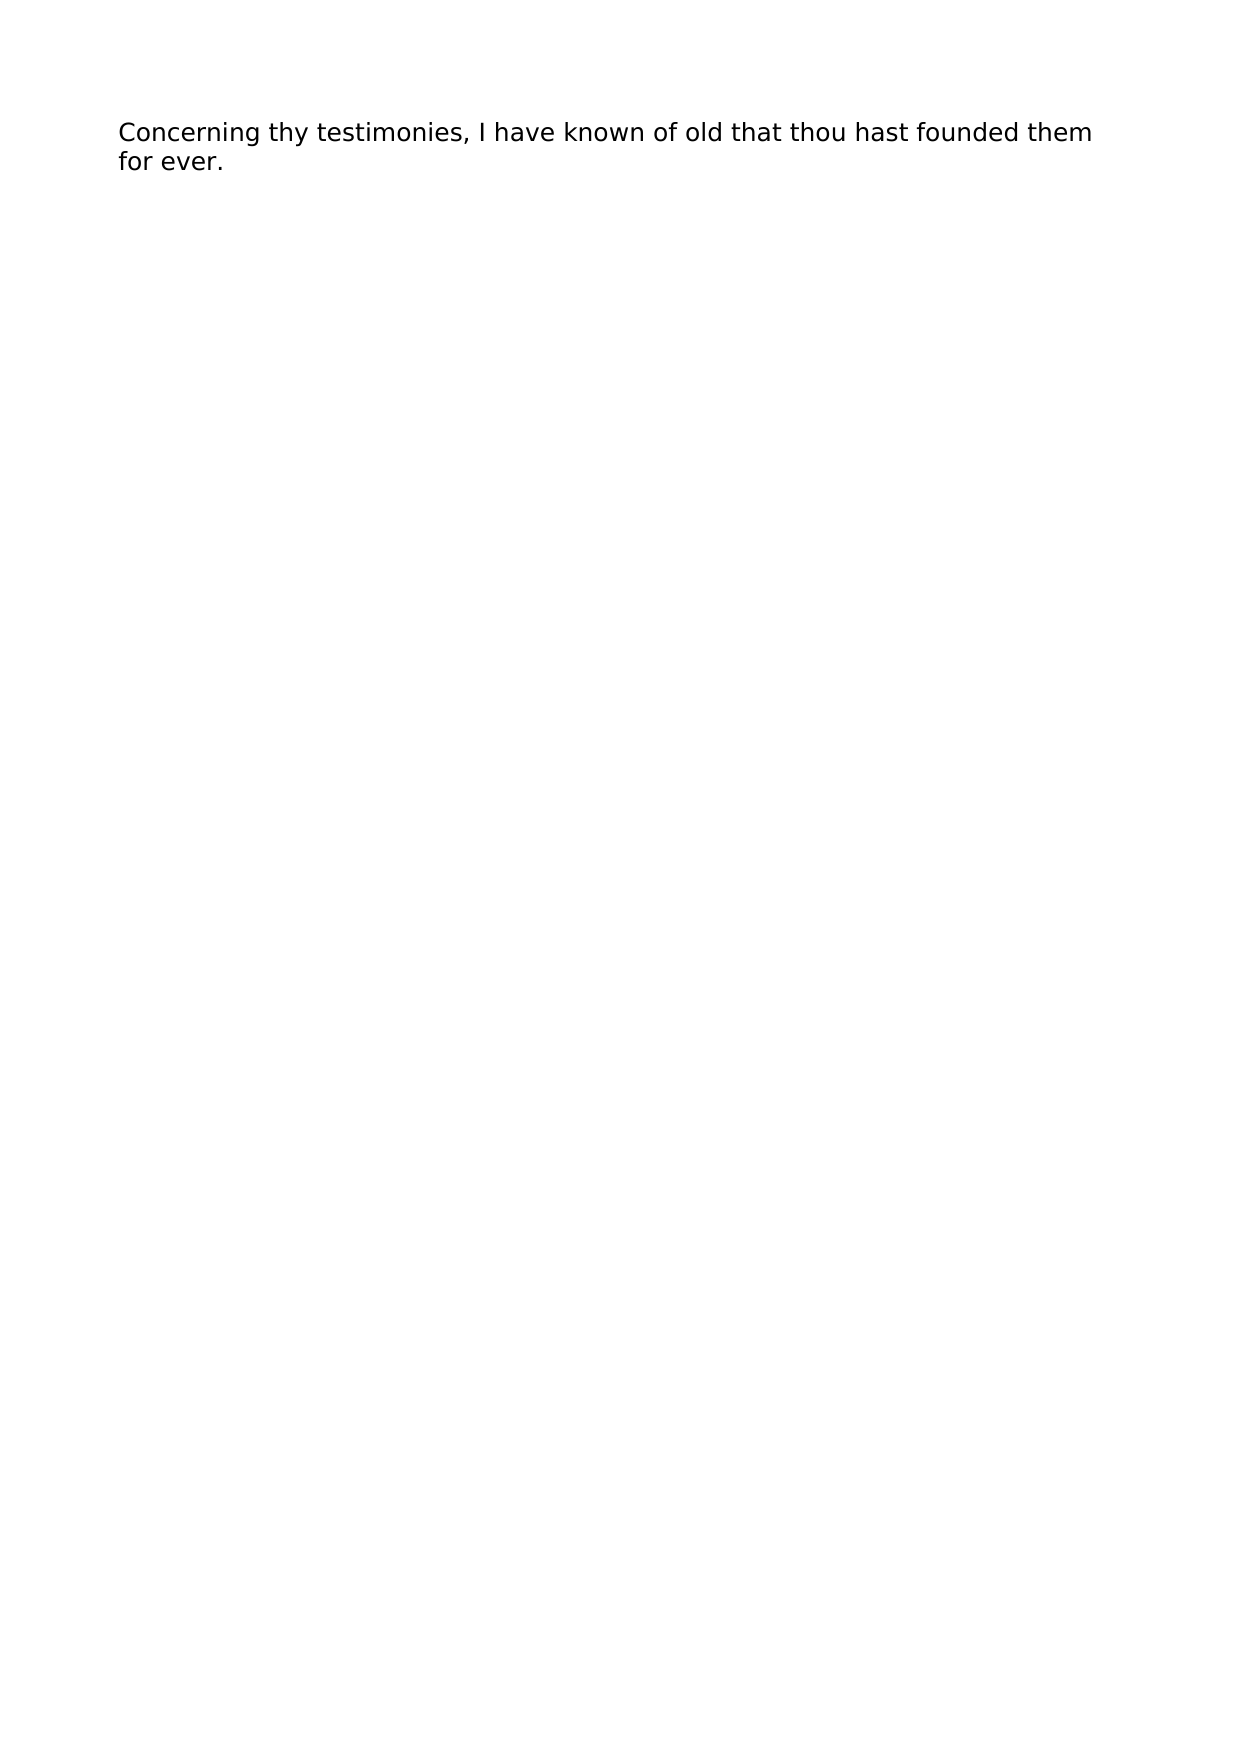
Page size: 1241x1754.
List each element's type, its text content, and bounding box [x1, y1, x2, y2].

text Concerning thy testimonies, I have known of old that thou hast founded them for ever. [118, 118, 1122, 176]
